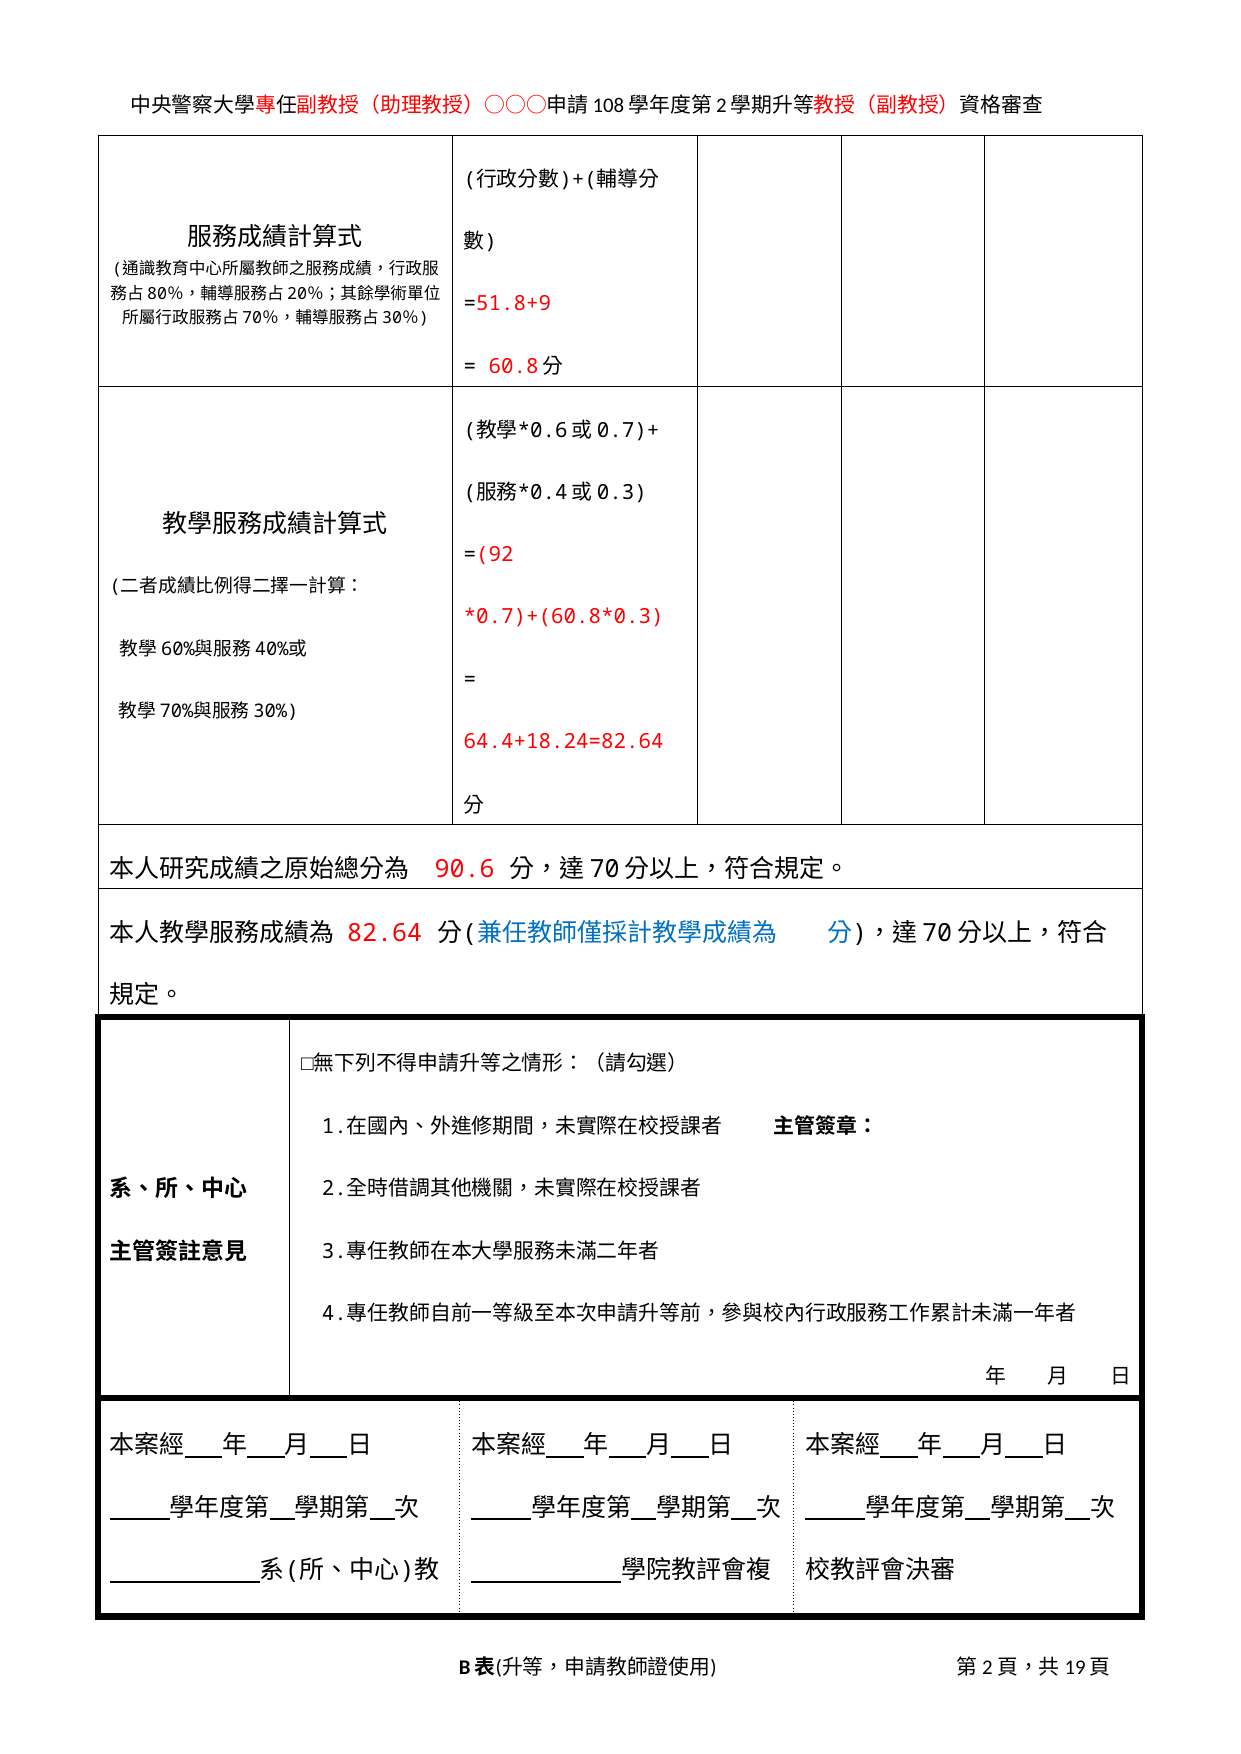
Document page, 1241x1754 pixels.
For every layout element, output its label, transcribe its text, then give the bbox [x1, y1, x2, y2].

table_cell (行政分數)+(輔導分數) =51.8+9 = 60.8分 [453, 136, 697, 386]
table_cell 本案經 年 月 日 學年度第 學期第 次 系(所、中心)教 [101, 1401, 459, 1613]
table_cell 系、所、中心 主管簽註意見 [101, 1020, 289, 1395]
table_cell [985, 387, 1142, 824]
table_cell [698, 136, 841, 386]
table_cell [698, 387, 841, 824]
table_cell 服務成績計算式 (通識教育中心所屬教師之服務成績，行政服務占80％，輔導服務占20％；其餘學術單位所屬行政服務占70％，輔導服務占30％) [99, 136, 452, 386]
table_cell 本人教學服務成績為 82.64 分(兼任教師僅採計教學成績為 分)，達70分以上，符合規定。 [99, 889, 1142, 1014]
table_cell 本人研究成績之原始總分為 90.6 分，達70分以上，符合規定。 [99, 825, 1142, 888]
table_cell [842, 387, 984, 824]
table_cell [985, 136, 1142, 386]
table_cell (教學*0.6或0.7)+ (服務*0.4或0.3) =(92 *0.7)+(60.8*0.3) = 64.4+18.24=82.64分 [453, 387, 697, 824]
table_cell 教學服務成績計算式 (二者成績比例得二擇一計算： 教學60%與服務40%或 教學70%與服務30%) [99, 387, 452, 824]
table_cell 本案經 年 月 日 學年度第 學期第 次 學院教評會複 [460, 1401, 794, 1613]
table_cell [842, 136, 984, 386]
table_cell 本案經 年 月 日 學年度第 學期第 次 校教評會決審 [794, 1401, 1139, 1613]
table_cell □無下列不得申請升等之情形：（請勾選） 1.在國內、外進修期間，未實際在校授課者 主管簽章： 2.全時借調其他機關，未實際在校授課者 3.專任教師在本大學服務未滿二年者 4.專任教師自前一等級至本次申請升等前，參與校內行政服務工作累計未滿一年者 年 月 日 [290, 1020, 1139, 1395]
